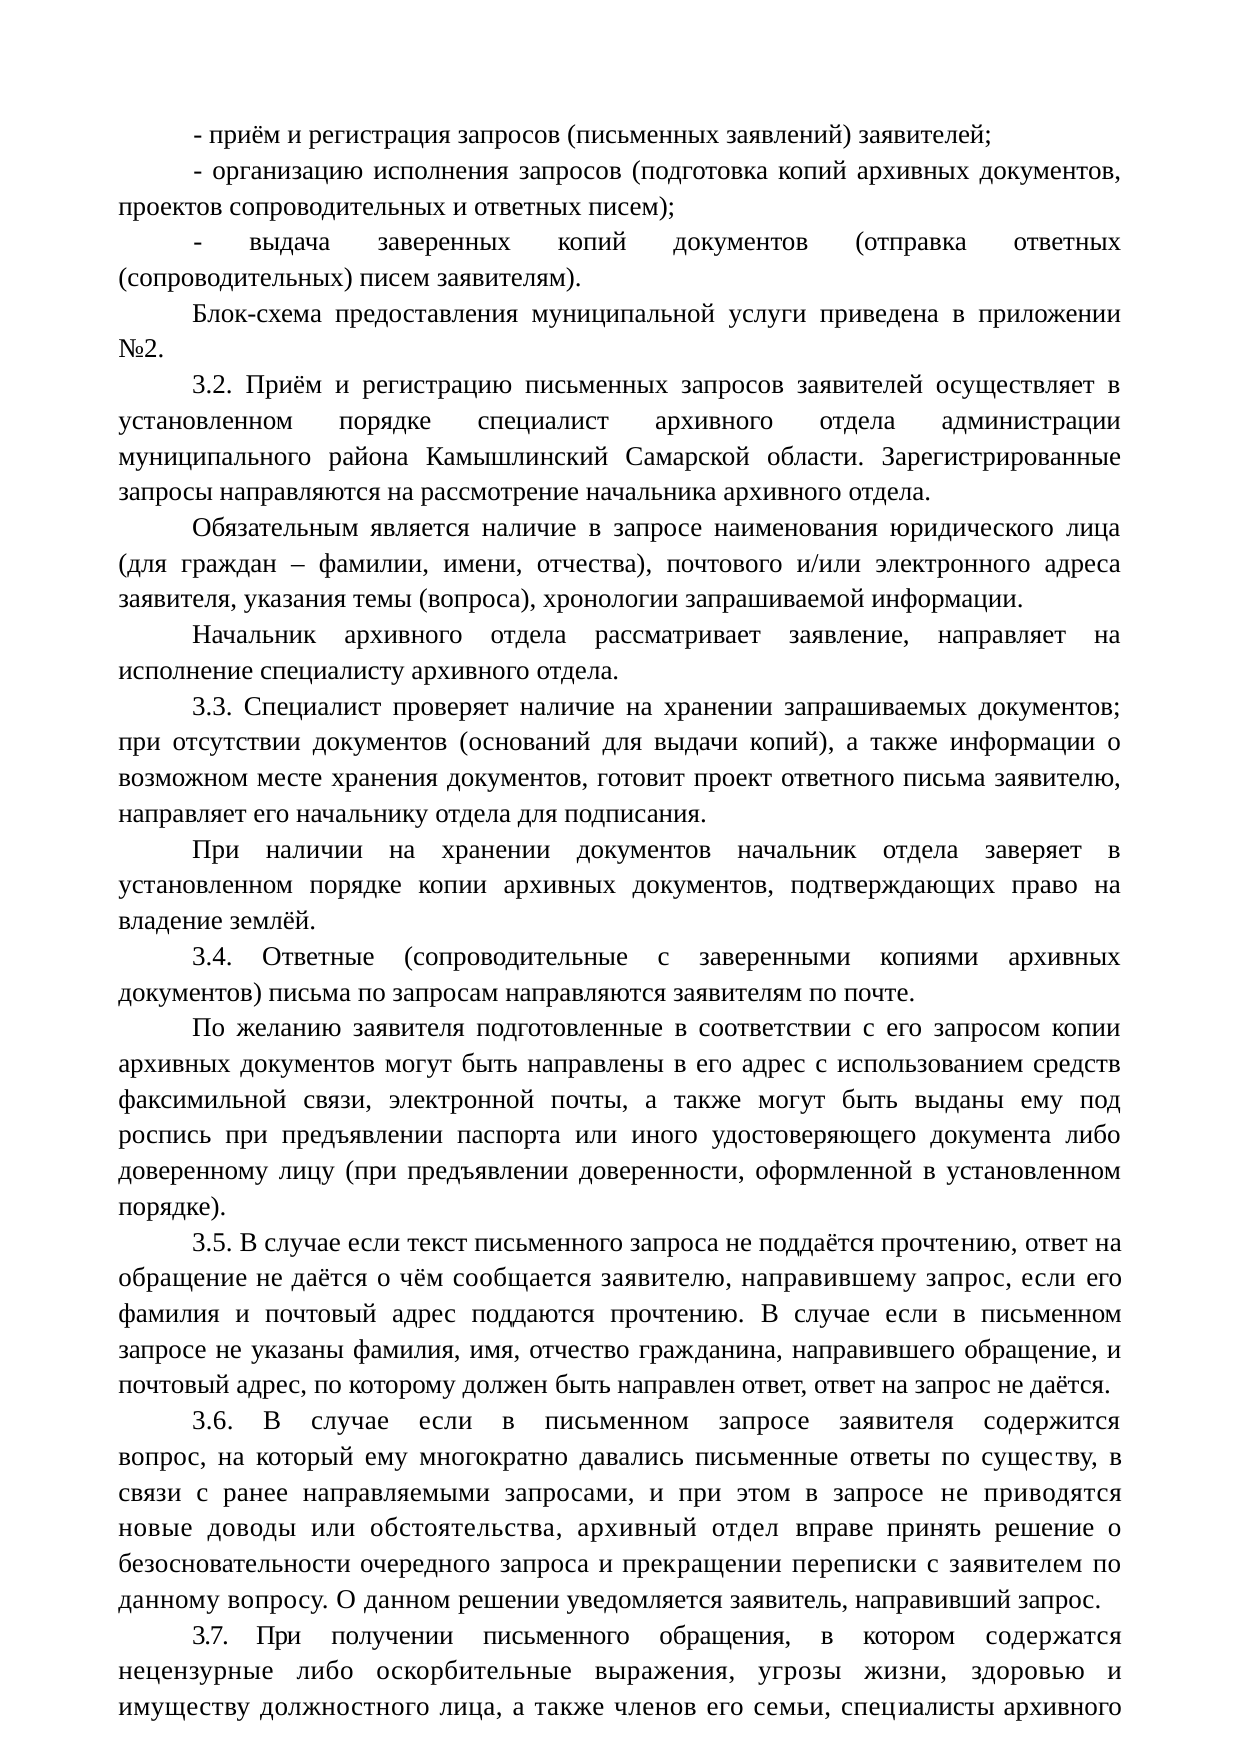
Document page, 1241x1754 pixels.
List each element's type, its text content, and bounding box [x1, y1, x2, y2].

text При наличии на хранении документов начальник отдела заверяет в установленном порядке копии архивных документов, подтверждающих право на владение землёй. [118, 833, 1122, 935]
text 3.7. При получении письменного обращения, в котором содержатся нецензурные либо оскорбительные выражения, угрозы жизни, здоровью и имуществу должностного лица, а также членов его семьи, специалисты архивного [118, 1619, 1122, 1721]
text Начальник архивного отдела рассматривает заявление, направляет на исполнение специалисту архивного отдела. [118, 618, 1122, 685]
text 3.3. Специалист проверяет наличие на хранении запрашиваемых документов; при отсутствии документов (оснований для выдачи копий), а также информации о возможном месте хранения документов, готовит проект ответного письма заявителю, направляет его начальнику отдела для подписания. [118, 690, 1122, 828]
text Обязательным является наличие в запросе наименования юридического лица (для граждан – фамилии, имени, отчества), почтового и/или электронного адреса заявителя, указания темы (вопроса), хронологии запрашиваемой информации. [118, 511, 1122, 614]
text По желанию заявителя подготовленные в соответствии с его запросом копии архивных документов могут быть направлены в его адрес с использованием средств факсимильной связи, электронной почты, а также могут быть выданы ему под роспись при предъявлении паспорта или иного удостоверяющего документа либо доверенному лицу (при предъявлении доверенности, оформленной в установленном порядке). [118, 1011, 1122, 1221]
text 3.4. Ответные (сопроводительные с заверенными копиями архивных документов) письма по запросам направляются заявителям по почте. [118, 940, 1122, 1007]
text 3.6. В случае если в письменном запросе заявителя содержится вопрос, на который ему многократно давались письменные ответы по существу, в связи с ранее направляемыми запросами, и при этом в запросе не приводятся новые доводы или обстоятельства, архивный отдел вправе принять решение о безосновательности очередного запроса и прекращении переписки с заявителем по данному вопросу. О данном решении уведомляется заявитель, направивший запрос. [118, 1404, 1122, 1614]
text 3.2. Приём и регистрацию письменных запросов заявителей осуществляет в установленном порядке специалист архивного отдела администрации муниципального района Камышлинский Самарской области. Зарегистрированные запросы направляются на рассмотрение начальника архивного отдела. [118, 368, 1122, 507]
text - выдача заверенных копий документов (отправка ответных (сопроводительных) писем заявителям). [118, 225, 1122, 292]
text 3.5. В случае если текст письменного запроса не поддаётся прочтению, ответ на обращение не даётся о чём сообщается заявителю, направившему запрос, если его фамилия и почтовый адрес поддаются прочтению. В случае если в письменном запросе не указаны фамилия, имя, отчество гражданина, направившего обращение, и почтовый адрес, по которому должен быть направлен ответ, ответ на запрос не даётся. [118, 1226, 1122, 1400]
text - приём и регистрация запросов (письменных заявлений) заявителей; [118, 118, 1122, 149]
text - организацию исполнения запросов (подготовка копий архивных документов, проектов сопроводительных и ответных писем); [118, 154, 1122, 221]
text Блок-схема предоставления муниципальной услуги приведена в приложении №2. [118, 297, 1122, 364]
